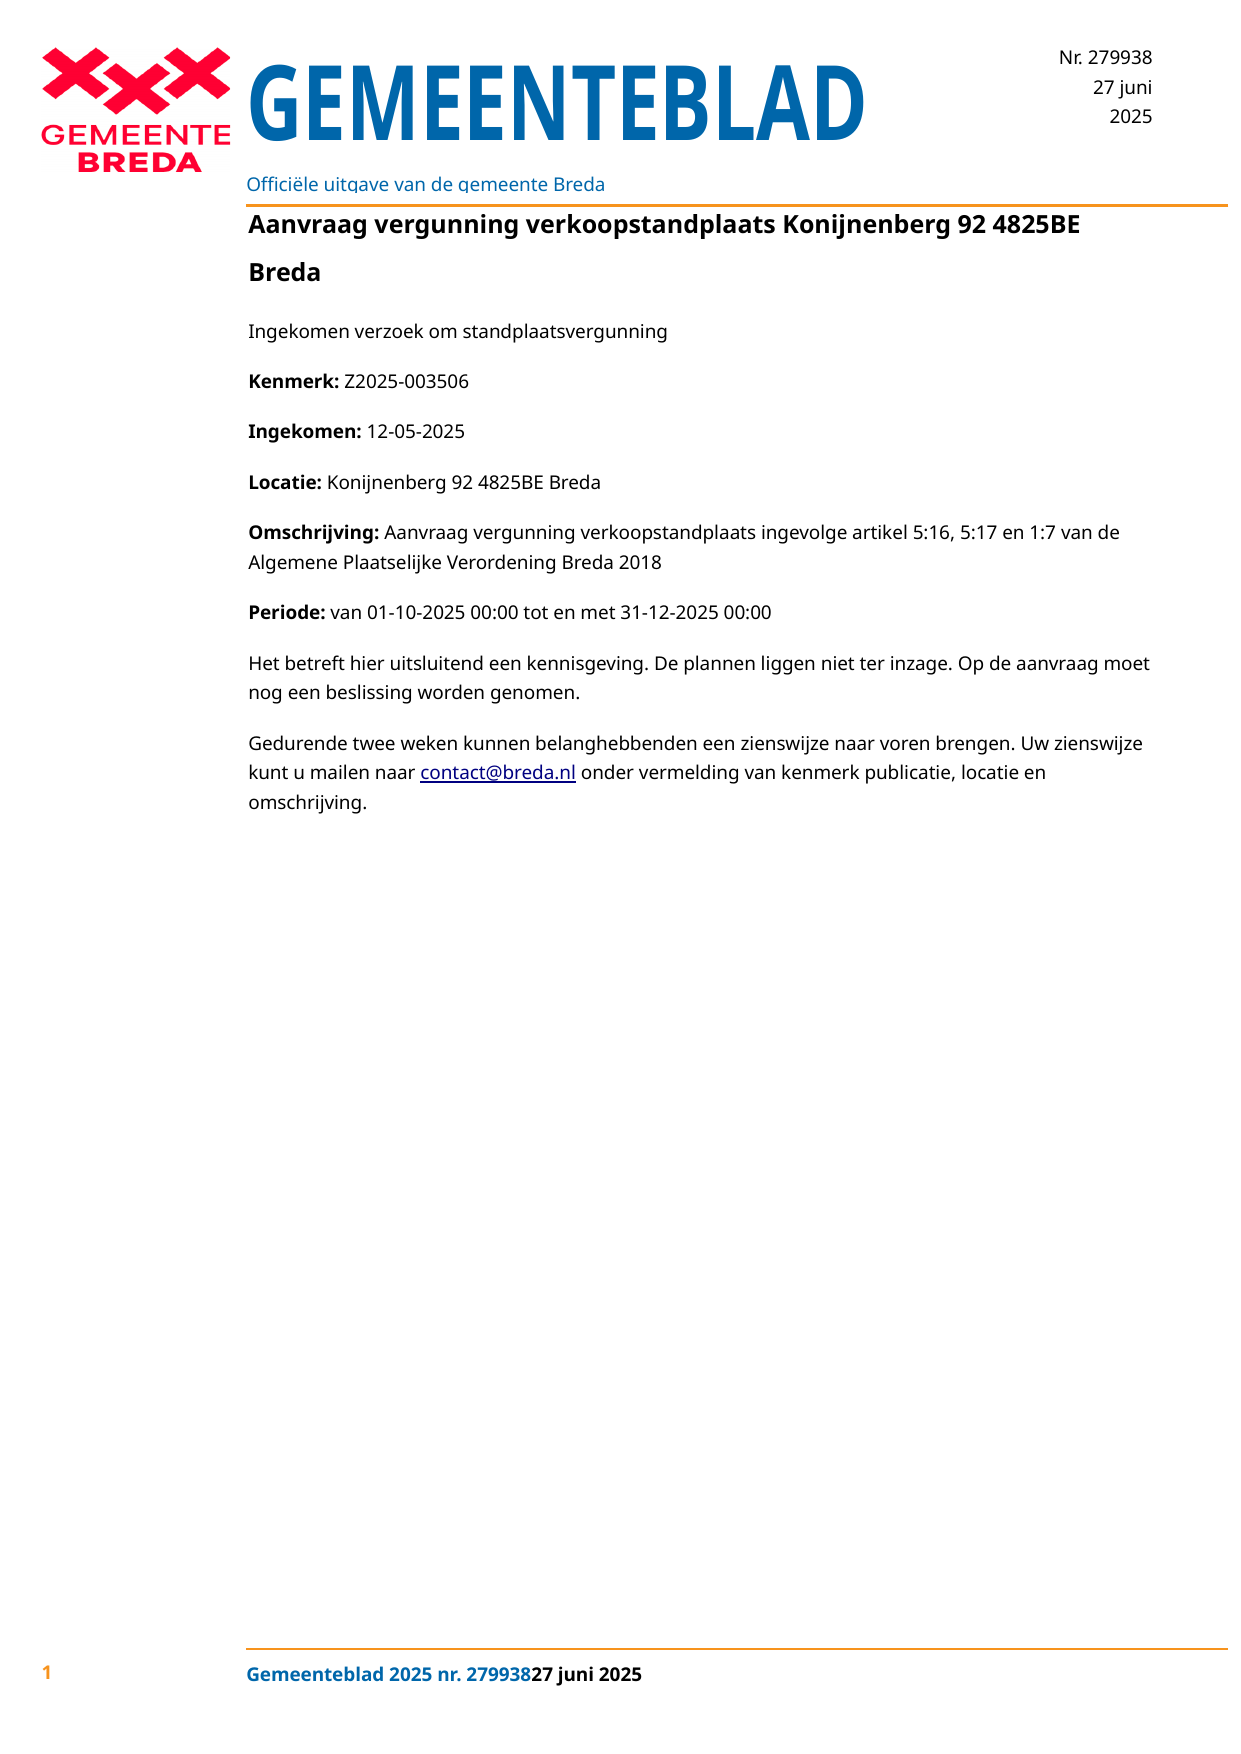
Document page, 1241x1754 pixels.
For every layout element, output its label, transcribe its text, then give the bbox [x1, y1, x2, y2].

text Periode: van 01-10-2025 00:00 tot en met 31-12-2025 00:00 [248, 599, 1152, 625]
text Ingekomen verzoek om standplaatsvergunning [248, 318, 1152, 344]
text Locatie: Konijnenberg 92 4825BE Breda [248, 469, 1152, 495]
text Ingekomen: 12-05-2025 [248, 419, 1152, 444]
picture [41, 47, 231, 172]
text Omschrijving: Aanvraag vergunning verkoopstandplaats ingevolge artikel 5:16, 5:17 en 1:7 van de Algemene Plaatselijke Verordening Breda 2018 [248, 519, 1152, 575]
text Het betreft hier uitsluitend een kennisgeving. De plannen liggen niet ter inzage. Op de aanvraag moet nog een beslissing worden genomen. [248, 650, 1152, 705]
text Kenmerk: Z2025-003506 [248, 368, 1152, 394]
text Aanvraag vergunning verkoopstandplaats Konijnenberg 92 4825BE Breda [248, 207, 1152, 288]
text Gedurende twee weken kunnen belanghebbenden een zienswijze naar voren brengen. Uw zienswijze kunt u mailen naar contact@breda.nl onder vermelding van kenmerk publicatie, locatie en omschrijving. [248, 730, 1152, 815]
